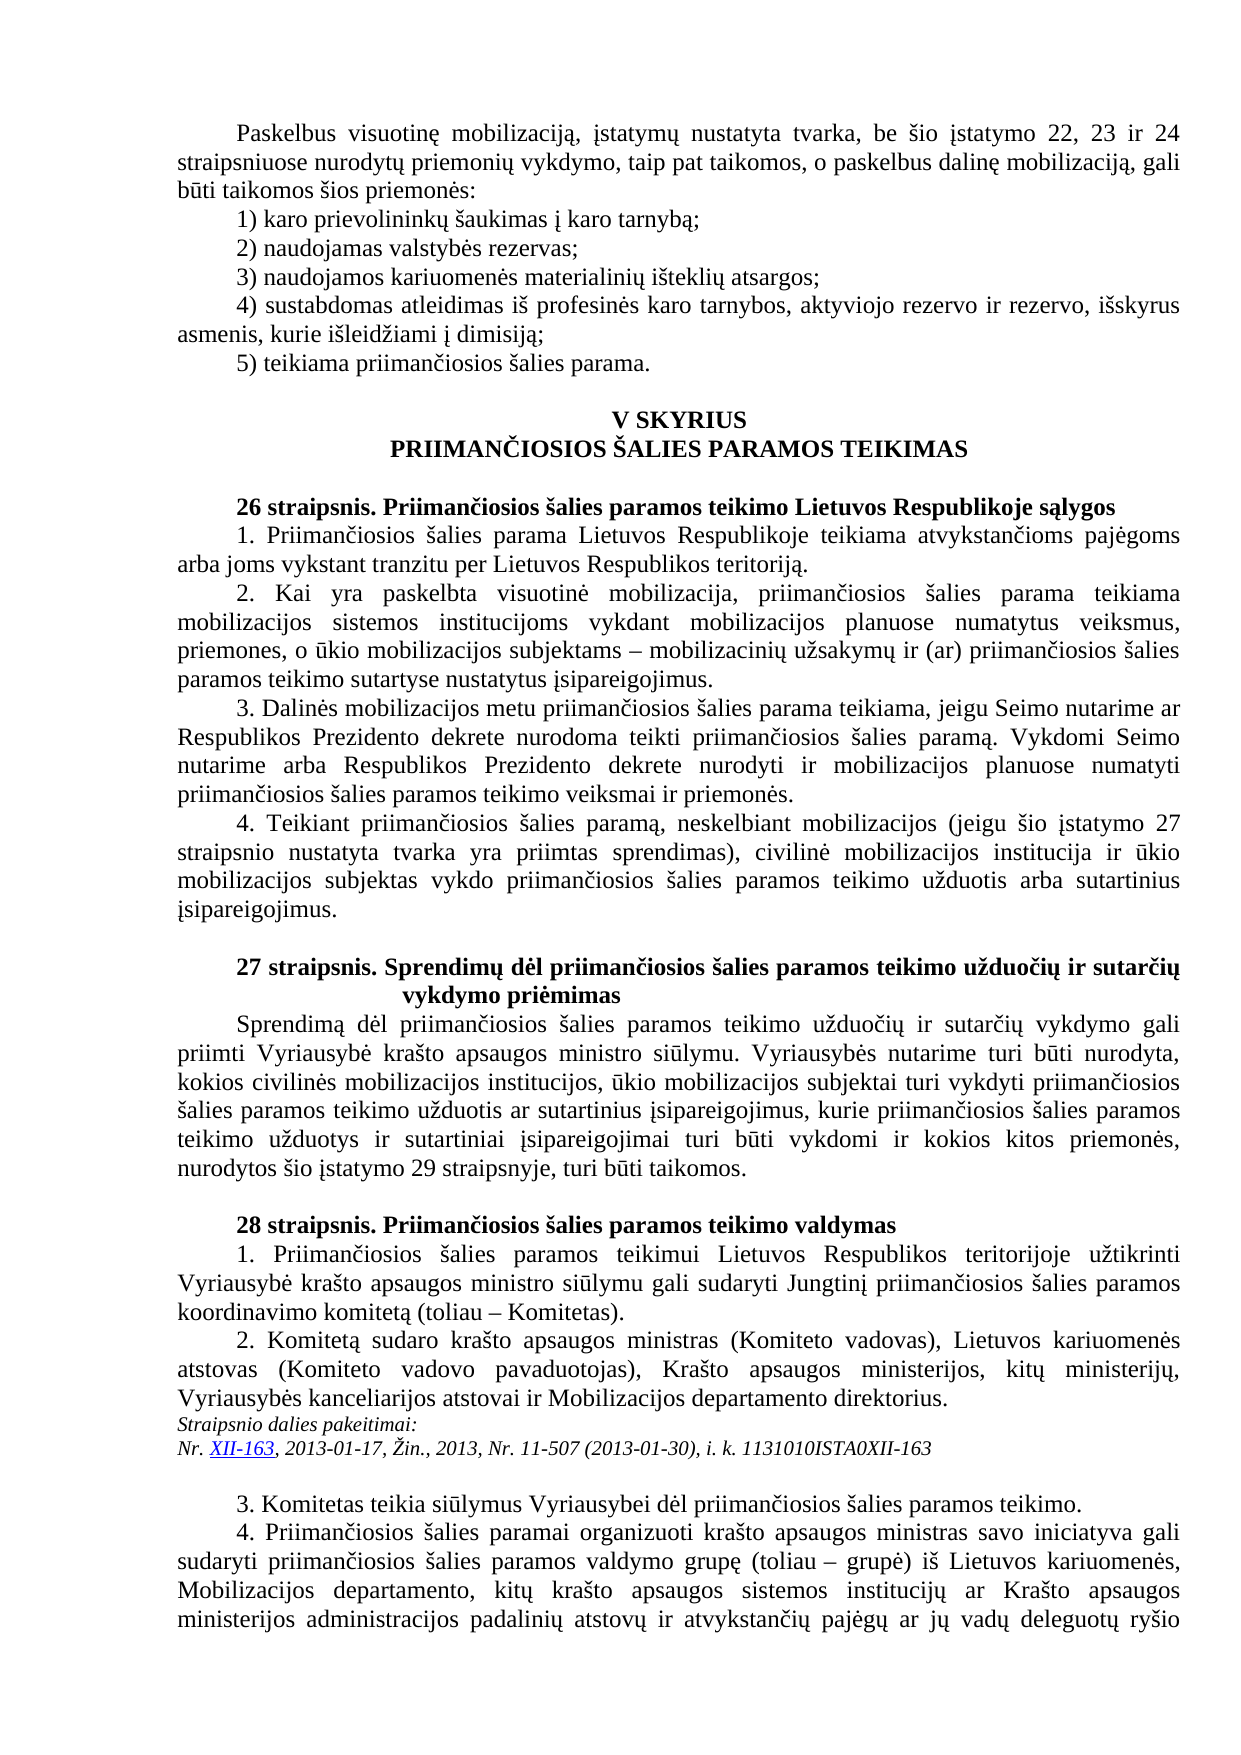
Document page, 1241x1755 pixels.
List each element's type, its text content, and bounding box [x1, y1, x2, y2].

text Paskelbus visuotinę mobilizaciją, įstatymų nustatyta tvarka, be šio įstatymo 22, 23 ir 24 straipsniuose nurodytų priemonių vykdymo, taip pat taikomos, o paskelbus dalinę mobilizaciją, gali būti taikomos šios priemonės: [177, 118, 1181, 204]
text 1) karo prievolininkų šaukimas į karo tarnybą; [177, 204, 1181, 233]
text Nr. XII-163, 2013-01-17, Žin., 2013, Nr. 11-507 (2013-01-30), i. k. 1131010ISTA0XII-163 [177, 1436, 1181, 1460]
text 2. Kai yra paskelbta visuotinė mobilizacija, priimančiosios šalies parama teikiama mobilizacijos sistemos institucijoms vykdant mobilizacijos planuose numatytus veiksmus, priemones, o ūkio mobilizacijos subjektams – mobilizacinių užsakymų ir (ar) priimančiosios šalies paramos teikimo sutartyse nustatytus įsipareigojimus. [177, 578, 1181, 693]
text 3. Dalinės mobilizacijos metu priimančiosios šalies parama teikiama, jeigu Seimo nutarime ar Respublikos Prezidento dekrete nurodoma teikti priimančiosios šalies paramą. Vykdomi Seimo nutarime arba Respublikos Prezidento dekrete nurodyti ir mobilizacijos planuose numatyti priimančiosios šalies paramos teikimo veiksmai ir priemonės. [177, 693, 1181, 808]
text 5) teikiama priimančiosios šalies parama. [177, 348, 1181, 377]
text 1. Priimančiosios šalies parama Lietuvos Respublikoje teikiama atvykstančioms pajėgoms arba joms vykstant tranzitu per Lietuvos Respublikos teritoriją. [177, 521, 1181, 578]
text Straipsnio dalies pakeitimai: [177, 1412, 1181, 1436]
text Sprendimą dėl priimančiosios šalies paramos teikimo užduočių ir sutarčių vykdymo gali priimti Vyriausybė krašto apsaugos ministro siūlymu. Vyriausybės nutarime turi būti nurodyta, kokios civilinės mobilizacijos institucijos, ūkio mobilizacijos subjektai turi vykdyti priimančiosios šalies paramos teikimo užduotis ar sutartinius įsipareigojimus, kurie priimančiosios šalies paramos teikimo užduotys ir sutartiniai įsipareigojimai turi būti vykdomi ir kokios kitos priemonės, nurodytos šio įstatymo 29 straipsnyje, turi būti taikomos. [177, 1009, 1181, 1182]
text 4. Teikiant priimančiosios šalies paramą, neskelbiant mobilizacijos (jeigu šio įstatymo 27 straipsnio nustatyta tvarka yra priimtas sprendimas), civilinė mobilizacijos institucija ir ūkio mobilizacijos subjektas vykdo priimančiosios šalies paramos teikimo užduotis arba sutartinius įsipareigojimus. [177, 808, 1181, 923]
text V SKYRIUS [177, 406, 1181, 434]
text 2) naudojamas valstybės rezervas; [177, 233, 1181, 262]
text 26 straipsnis. Priimančiosios šalies paramos teikimo Lietuvos Respublikoje sąlygos [177, 492, 1181, 521]
text 2. Komitetą sudaro krašto apsaugos ministras (Komiteto vadovas), Lietuvos kariuomenės atstovas (Komiteto vadovo pavaduotojas), Krašto apsaugos ministerijos, kitų ministerijų, Vyriausybės kanceliarijos atstovai ir Mobilizacijos departamento direktorius. [177, 1326, 1181, 1412]
text PRIIMANČIOSIOS ŠALIES PARAMOS TEIKIMAS [177, 434, 1181, 463]
text 4) sustabdomas atleidimas iš profesinės karo tarnybos, aktyviojo rezervo ir rezervo, išskyrus asmenis, kurie išleidžiami į dimisiją; [177, 291, 1181, 348]
text 28 straipsnis. Priimančiosios šalies paramos teikimo valdymas [177, 1211, 1181, 1239]
text 3. Komitetas teikia siūlymus Vyriausybei dėl priimančiosios šalies paramos teikimo. [177, 1489, 1181, 1517]
text 4. Priimančiosios šalies paramai organizuoti krašto apsaugos ministras savo iniciatyva gali sudaryti priimančiosios šalies paramos valdymo grupę (toliau – grupė) iš Lietuvos kariuomenės, Mobilizacijos departamento, kitų krašto apsaugos sistemos institucijų ar Krašto apsaugos ministerijos administracijos padalinių atstovų ir atvykstančių pajėgų ar jų vadų deleguotų ryšio [177, 1517, 1181, 1632]
text 1. Priimančiosios šalies paramos teikimui Lietuvos Respublikos teritorijoje užtikrinti Vyriausybė krašto apsaugos ministro siūlymu gali sudaryti Jungtinį priimančiosios šalies paramos koordinavimo komitetą (toliau – Komitetas). [177, 1239, 1181, 1326]
text 27 straipsnis. Sprendimų dėl priimančiosios šalies paramos teikimo užduočių ir sutarčių vykdymo priėmimas [236, 952, 1181, 1009]
text 3) naudojamos kariuomenės materialinių išteklių atsargos; [177, 262, 1181, 291]
